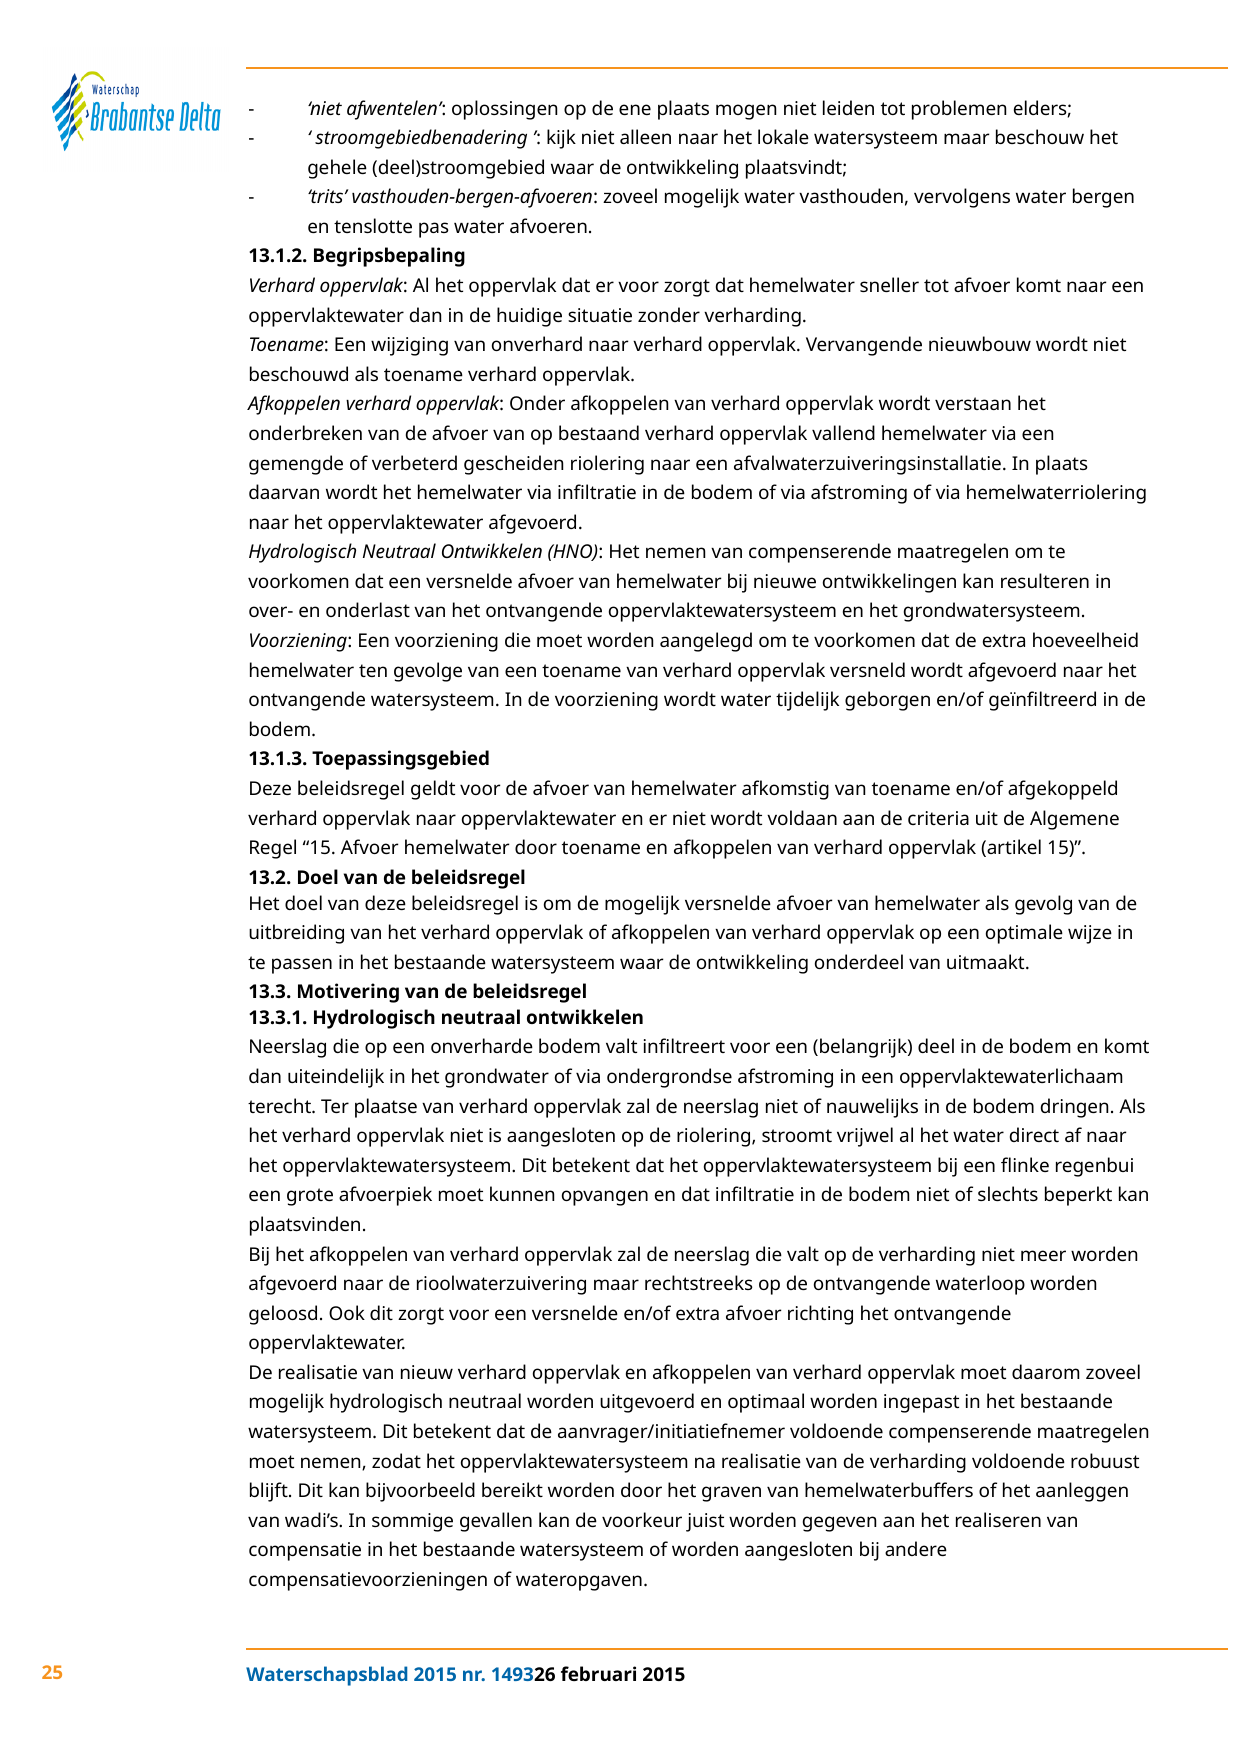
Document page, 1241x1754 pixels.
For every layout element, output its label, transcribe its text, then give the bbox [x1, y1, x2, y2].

text 13.1.3. Toepassingsgebied [248, 746, 1152, 771]
text Verhard oppervlak: Al het oppervlak dat er voor zorgt dat hemelwater sneller tot afvoer komt naar een oppervlaktewater dan in de huidige situatie zonder verharding. [248, 272, 1152, 328]
text 13.1.2. Begripsbepaling [248, 243, 1152, 268]
text Toename: Een wijziging van onverhard naar verhard oppervlak. Vervangende nieuwbouw wordt niet beschouwd als toename verhard oppervlak. [248, 331, 1152, 387]
text 13.2. Doel van de beleidsregel [248, 864, 1152, 890]
text De realisatie van nieuw verhard oppervlak en afkoppelen van verhard oppervlak moet daarom zoveel mogelijk hydrologisch neutraal worden uitgevoerd en optimaal worden ingepast in het bestaande watersysteem. Dit betekent dat de aanvrager/initiatiefnemer voldoende compenserende maatregelen moet nemen, zodat het oppervlaktewatersysteem na realisatie van de verharding voldoende robuust blijft. Dit kan bijvoorbeeld bereikt worden door het graven van hemelwaterbuffers of het aanleggen van wadi’s. In sommige gevallen kan de voorkeur juist worden gegeven aan het realiseren van compensatie in het bestaande watersysteem of worden aangesloten bij andere compensatievoorzieningen of wateropgaven. [248, 1359, 1152, 1592]
text Voorziening: Een voorziening die moet worden aangelegd om te voorkomen dat de extra hoeveelheid hemelwater ten gevolge van een toename van verhard oppervlak versneld wordt afgevoerd naar het ontvangende watersysteem. In de voorziening wordt water tijdelijk geborgen en/of geïnfiltreerd in de bodem. [248, 627, 1152, 742]
text Hydrologisch Neutraal Ontwikkelen (HNO): Het nemen van compenserende maatregelen om te voorkomen dat een versnelde afvoer van hemelwater bij nieuwe ontwikkelingen kan resulteren in over- en onderlast van het ontvangende oppervlaktewatersysteem en het grondwatersysteem. [248, 538, 1152, 623]
picture [41, 47, 231, 172]
text 13.3.1. Hydrologisch neutraal ontwikkelen [248, 1004, 1152, 1030]
list ‘niet afwentelen’: oplossingen op de ene plaats mogen niet leiden tot problemen elders; [248, 95, 1152, 121]
text Het doel van deze beleidsregel is om de mogelijk versnelde afvoer van hemelwater als gevolg van de uitbreiding van het verhard oppervlak of afkoppelen van verhard oppervlak op een optimale wijze in te passen in het bestaande watersysteem waar de ontwikkeling onderdeel van uitmaakt. [248, 890, 1152, 974]
text Neerslag die op een onverharde bodem valt infiltreert voor een (belangrijk) deel in de bodem en komt dan uiteindelijk in het grondwater of via ondergrondse afstroming in een oppervlaktewaterlichaam terecht. Ter plaatse van verhard oppervlak zal de neerslag niet of nauwelijks in de bodem dringen. Als het verhard oppervlak niet is aangesloten op de riolering, stroomt vrijwel al het water direct af naar het oppervlaktewatersysteem. Dit betekent dat het oppervlaktewatersysteem bij een flinke regenbui een grote afvoerpiek moet kunnen opvangen en dat infiltratie in de bodem niet of slechts beperkt kan plaatsvinden. [248, 1034, 1152, 1237]
text Deze beleidsregel geldt voor de afvoer van hemelwater afkomstig van toename en/of afgekoppeld verhard oppervlak naar oppervlaktewater en er niet wordt voldaan aan de criteria uit de Algemene Regel “15. Afvoer hemelwater door toename en afkoppelen van verhard oppervlak (artikel 15)”. [248, 775, 1152, 860]
list ‘trits’ vasthouden-bergen-afvoeren: zoveel mogelijk water vasthouden, vervolgens water bergen en tenslotte pas water afvoeren. [248, 183, 1152, 239]
list ‘ stroomgebiedbenadering ’: kijk niet alleen naar het lokale watersysteem maar beschouw het gehele (deel)stroomgebied waar de ontwikkeling plaatsvindt; [248, 124, 1152, 180]
text Bij het afkoppelen van verhard oppervlak zal de neerslag die valt op de verharding niet meer worden afgevoerd naar de rioolwaterzuivering maar rechtstreeks op de ontvangende waterloop worden geloosd. Ook dit zorgt voor een versnelde en/of extra afvoer richting het ontvangende oppervlaktewater. [248, 1241, 1152, 1355]
text 13.3. Motivering van de beleidsregel [248, 978, 1152, 1004]
text Afkoppelen verhard oppervlak: Onder afkoppelen van verhard oppervlak wordt verstaan het onderbreken van de afvoer van op bestaand verhard oppervlak vallend hemelwater via een gemengde of verbeterd gescheiden riolering naar een afvalwaterzuiveringsinstallatie. In plaats daarvan wordt het hemelwater via infiltratie in de bodem of via afstroming of via hemelwaterriolering naar het oppervlaktewater afgevoerd. [248, 391, 1152, 535]
